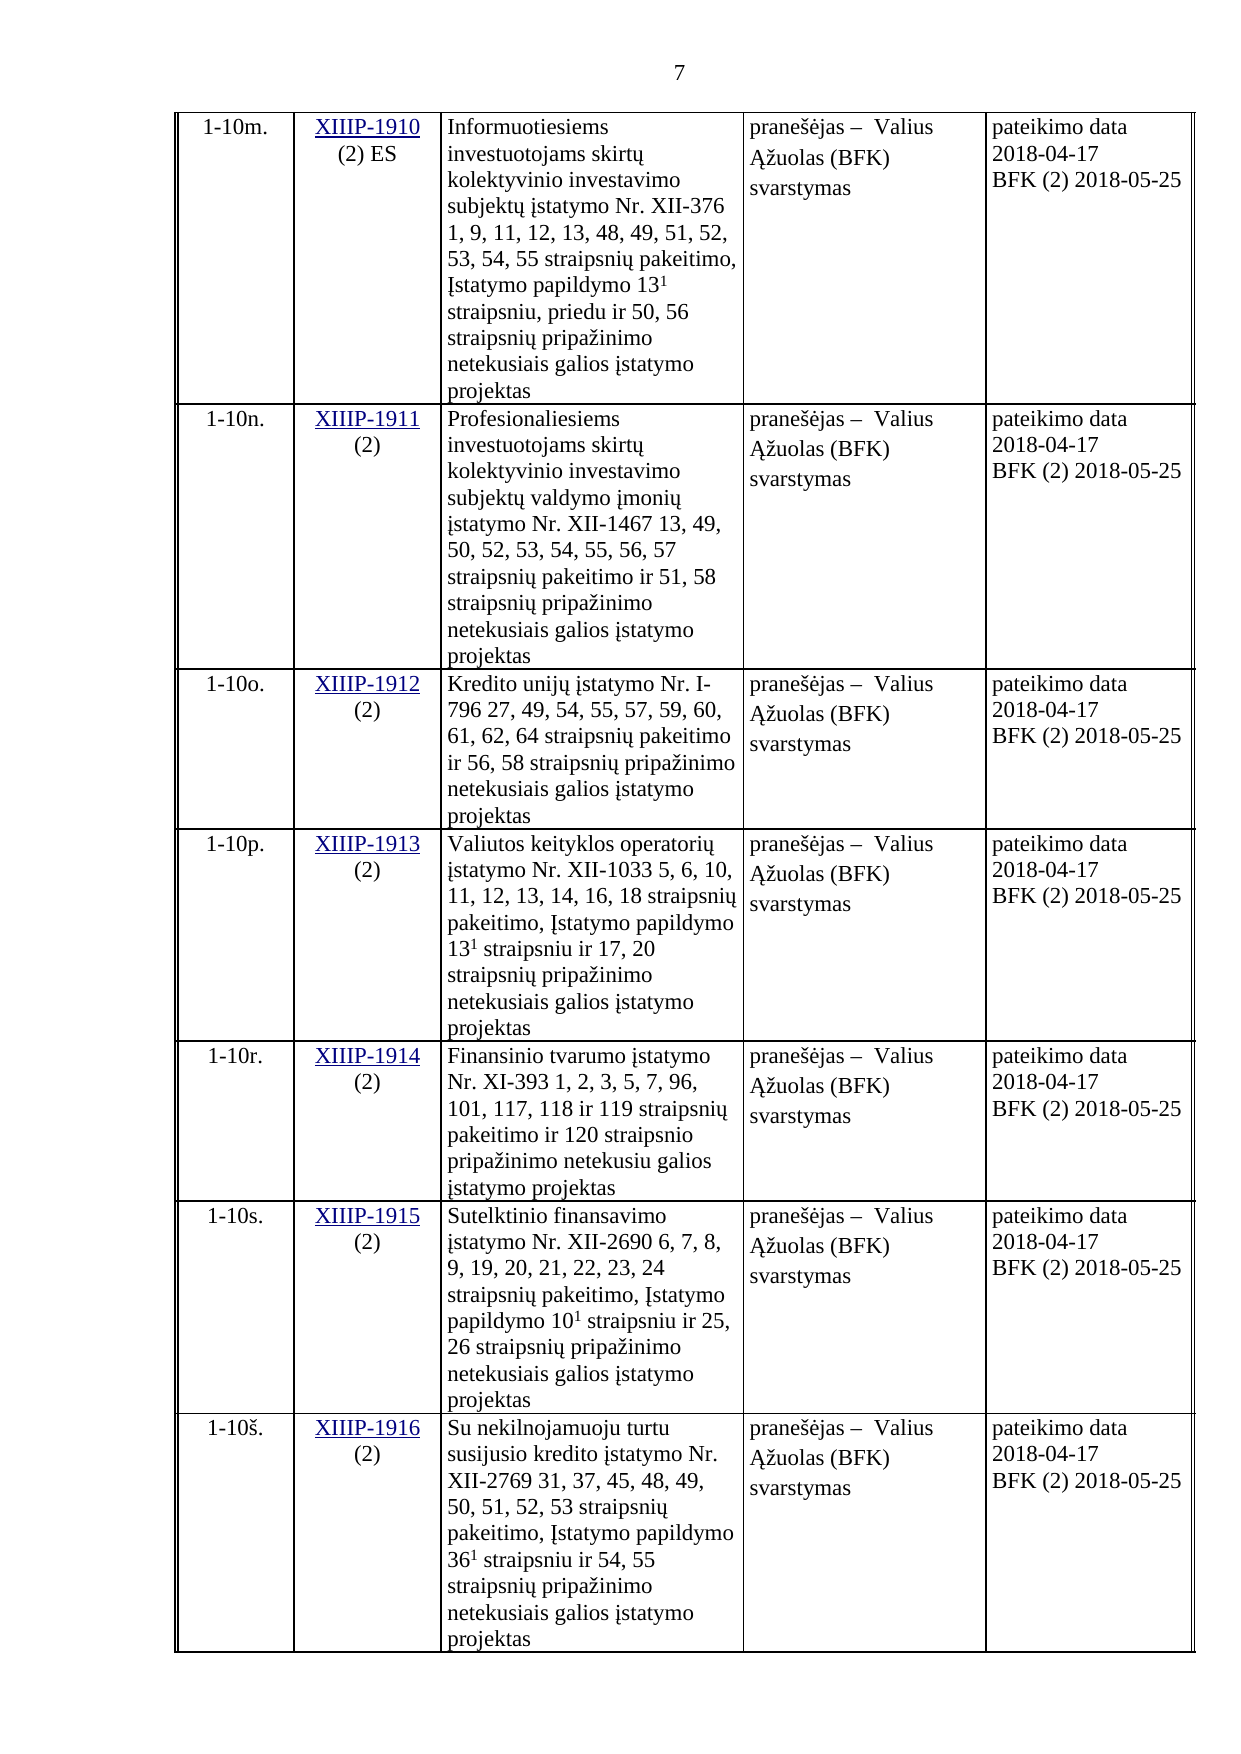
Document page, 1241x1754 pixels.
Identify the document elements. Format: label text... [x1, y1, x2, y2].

table_cell XIIIP-1916 (2) [295, 1414, 440, 1651]
table_cell XIIIP-1912 (2) [295, 670, 440, 828]
table_cell [1195, 668, 1240, 828]
table_cell pateikimo data 2018-04-17 BFK (2) 2018-05-25 [987, 1202, 1191, 1412]
table_cell 1-10o. [179, 670, 293, 828]
table_cell pranešėjas – Valius Ąžuolas (BFK) svarstymas [744, 670, 985, 828]
table_cell [1195, 1200, 1240, 1412]
table_cell Finansinio tvarumo įstatymo Nr. XI-393 1, 2, 3, 5, 7, 96, 101, 117, 118 ir 119 straipsnių pakeitimo ir 120 straipsnio pripažinimo netekusiu galios įstatymo projektas [442, 1042, 743, 1200]
table_cell Informuotiesiems investuotojams skirtų kolektyvinio investavimo subjektų įstatymo Nr. XII-376 1, 9, 11, 12, 13, 48, 49, 51, 52, 53, 54, 55 straipsnių pakeitimo, Įstatymo papildymo 131 straipsniu, priedu ir 50, 56 straipsnių pripažinimo netekusiais galios įstatymo projektas [442, 113, 743, 403]
table_cell [1195, 1413, 1240, 1651]
table_cell Sutelktinio finansavimo įstatymo Nr. XII-2690 6, 7, 8, 9, 19, 20, 21, 22, 23, 24 straipsnių pakeitimo, Įstatymo papildymo 101 straipsniu ir 25, 26 straipsnių pripažinimo netekusiais galios įstatymo projektas [442, 1202, 743, 1412]
table_cell Valiutos keityklos operatorių įstatymo Nr. XII-1033 5, 6, 10, 11, 12, 13, 14, 16, 18 straipsnių pakeitimo, Įstatymo papildymo 131 straipsniu ir 17, 20 straipsnių pripažinimo netekusiais galios įstatymo projektas [442, 830, 743, 1040]
table_cell [1195, 112, 1240, 403]
table_cell pateikimo data 2018-04-17 BFK (2) 2018-05-25 [987, 830, 1191, 1040]
table_cell 1-10n. [179, 405, 293, 668]
table_cell XIIIP-1915 (2) [295, 1202, 440, 1412]
table_cell pateikimo data 2018-04-17 BFK (2) 2018-05-25 [987, 405, 1191, 668]
table_cell [1195, 403, 1240, 668]
table_cell pateikimo data 2018-04-17 BFK (2) 2018-05-25 [987, 670, 1191, 828]
table_cell pranešėjas – Valius Ąžuolas (BFK) svarstymas [744, 1042, 985, 1200]
table_cell 1-10r. [179, 1042, 293, 1200]
table_cell 1-10p. [179, 830, 293, 1040]
table_cell XIIIP-1914 (2) [295, 1042, 440, 1200]
table_cell Kredito unijų įstatymo Nr. I-796 27, 49, 54, 55, 57, 59, 60, 61, 62, 64 straipsnių pakeitimo ir 56, 58 straipsnių pripažinimo netekusiais galios įstatymo projektas [442, 670, 743, 828]
table_cell pranešėjas – Valius Ąžuolas (BFK) svarstymas [744, 113, 985, 403]
table_cell Su nekilnojamuoju turtu susijusio kredito įstatymo Nr. XII-2769 31, 37, 45, 48, 49, 50, 51, 52, 53 straipsnių pakeitimo, Įstatymo papildymo 361 straipsniu ir 54, 55 straipsnių pripažinimo netekusiais galios įstatymo projektas [442, 1414, 743, 1651]
table_cell pranešėjas – Valius Ąžuolas (BFK) svarstymas [744, 830, 985, 1040]
table_cell [1195, 828, 1240, 1040]
table_cell pranešėjas – Valius Ąžuolas (BFK) svarstymas [744, 1414, 985, 1651]
table_cell pateikimo data 2018-04-17 BFK (2) 2018-05-25 [987, 1414, 1191, 1651]
table_cell XIIIP-1910 (2) ES [295, 113, 440, 403]
table_cell 1-10š. [179, 1414, 293, 1651]
table_cell pateikimo data 2018-04-17 BFK (2) 2018-05-25 [987, 1042, 1191, 1200]
table_cell XIIIP-1913 (2) [295, 830, 440, 1040]
table_cell pranešėjas – Valius Ąžuolas (BFK) svarstymas [744, 405, 985, 668]
table_cell pateikimo data 2018-04-17 BFK (2) 2018-05-25 [987, 113, 1191, 403]
table_cell 1-10s. [179, 1202, 293, 1412]
table_cell Profesionaliesiems investuotojams skirtų kolektyvinio investavimo subjektų valdymo įmonių įstatymo Nr. XII-1467 13, 49, 50, 52, 53, 54, 55, 56, 57 straipsnių pakeitimo ir 51, 58 straipsnių pripažinimo netekusiais galios įstatymo projektas [442, 405, 743, 668]
table_cell [1195, 1040, 1240, 1200]
table_cell XIIIP-1911 (2) [295, 405, 440, 668]
table_cell pranešėjas – Valius Ąžuolas (BFK) svarstymas [744, 1202, 985, 1412]
table_cell 1-10m. [179, 113, 293, 403]
